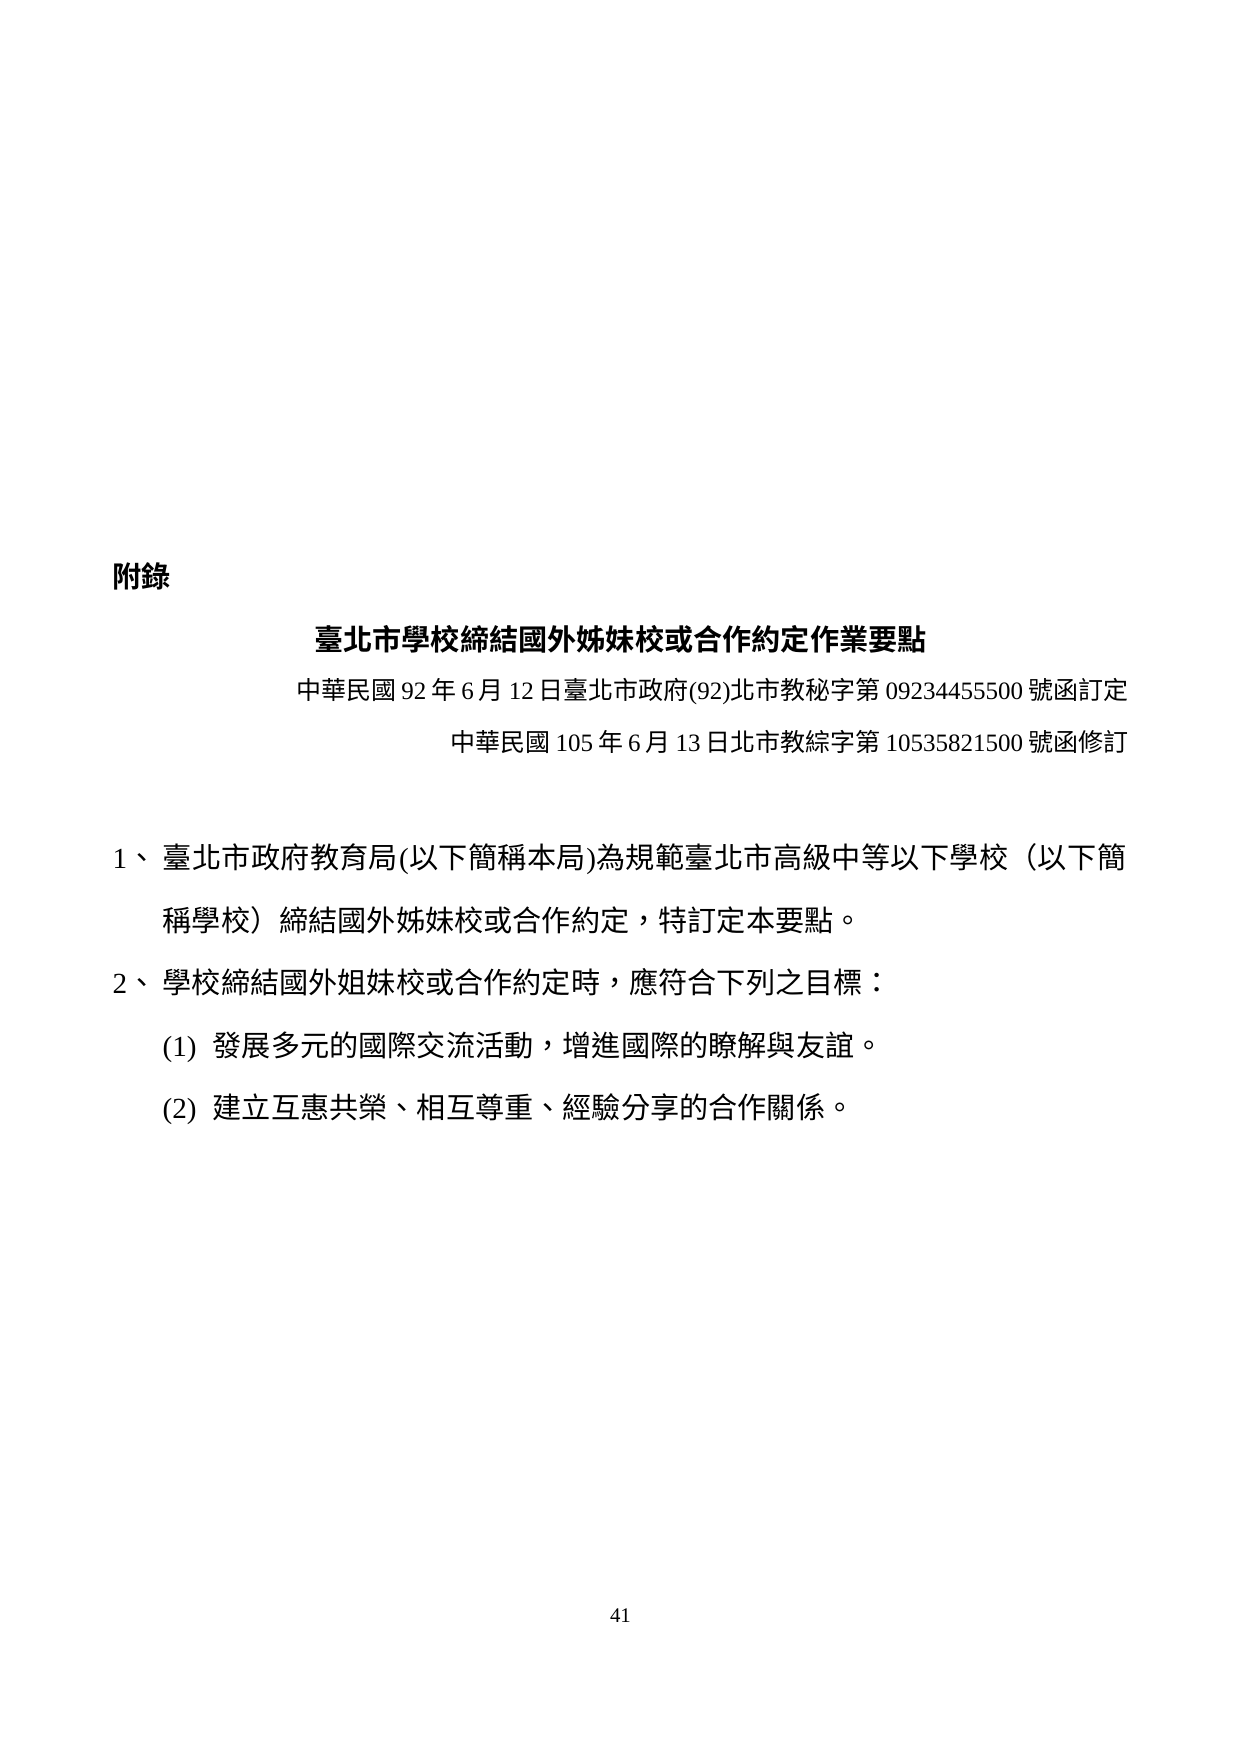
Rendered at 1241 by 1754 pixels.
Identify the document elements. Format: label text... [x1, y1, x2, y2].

list 建立互惠共榮、相互尊重、經驗分享的合作關係。 [162, 1064, 1128, 1127]
text 附錄 [112, 533, 1128, 596]
list 臺北市政府教育局(以下簡稱本局)為規範臺北市高級中等以下學校（以下簡稱學校）締結國外姊妹校或合作約定，特訂定本要點。 [112, 814, 1128, 939]
text 臺北市學校締結國外姊妹校或合作約定作業要點 [112, 596, 1128, 658]
list 學校締結國外姐妹校或合作約定時，應符合下列之目標： [112, 939, 1128, 1002]
text 中華民國92年6月12日臺北市政府(92)北市教秘字第09234455500號函訂定 [112, 658, 1128, 710]
text 中華民國105年6月13日北市教綜字第10535821500號函修訂 [112, 710, 1128, 762]
list 發展多元的國際交流活動，增進國際的瞭解與友誼。 [162, 1002, 1128, 1064]
